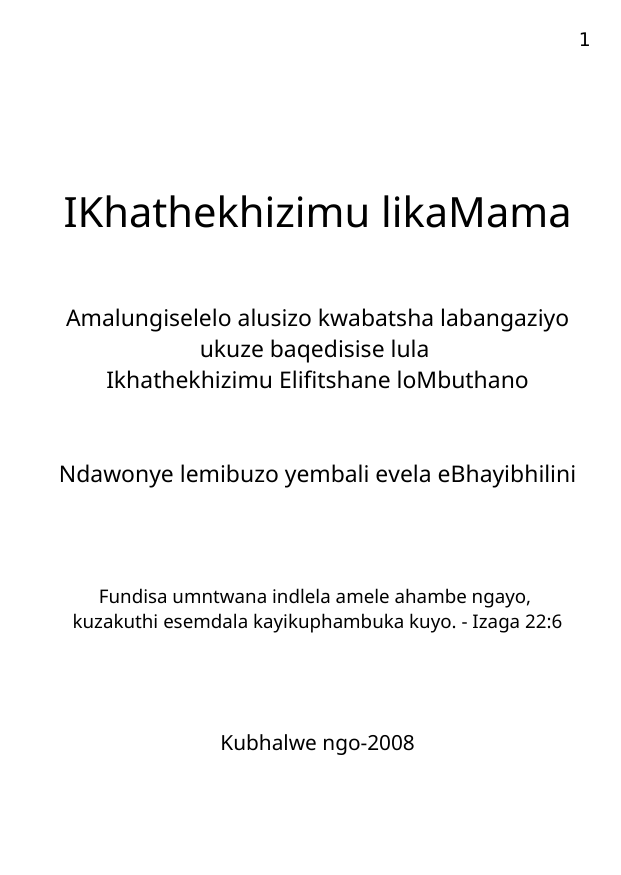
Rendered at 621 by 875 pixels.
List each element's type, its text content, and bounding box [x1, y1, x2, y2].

text Ikhathekhizimu Elifitshane loMbuthano [44, 364, 591, 396]
text Amalungiselelo alusizo kwabatsha labangaziyo [44, 302, 591, 333]
text Kubhalwe ngo-2008 [44, 728, 591, 756]
text ukuze baqedisise lula [44, 333, 591, 364]
text Ndawonye lemibuzo yembali evela eBhayibhilini [44, 458, 591, 489]
text kuzakuthi esemdala kayikuphambuka kuyo. - Izaga 22:6 [44, 609, 591, 634]
text Fundisa umntwana indlela amele ahambe ngayo, [44, 583, 591, 609]
text IKhathekhizimu likaMama [44, 183, 591, 239]
